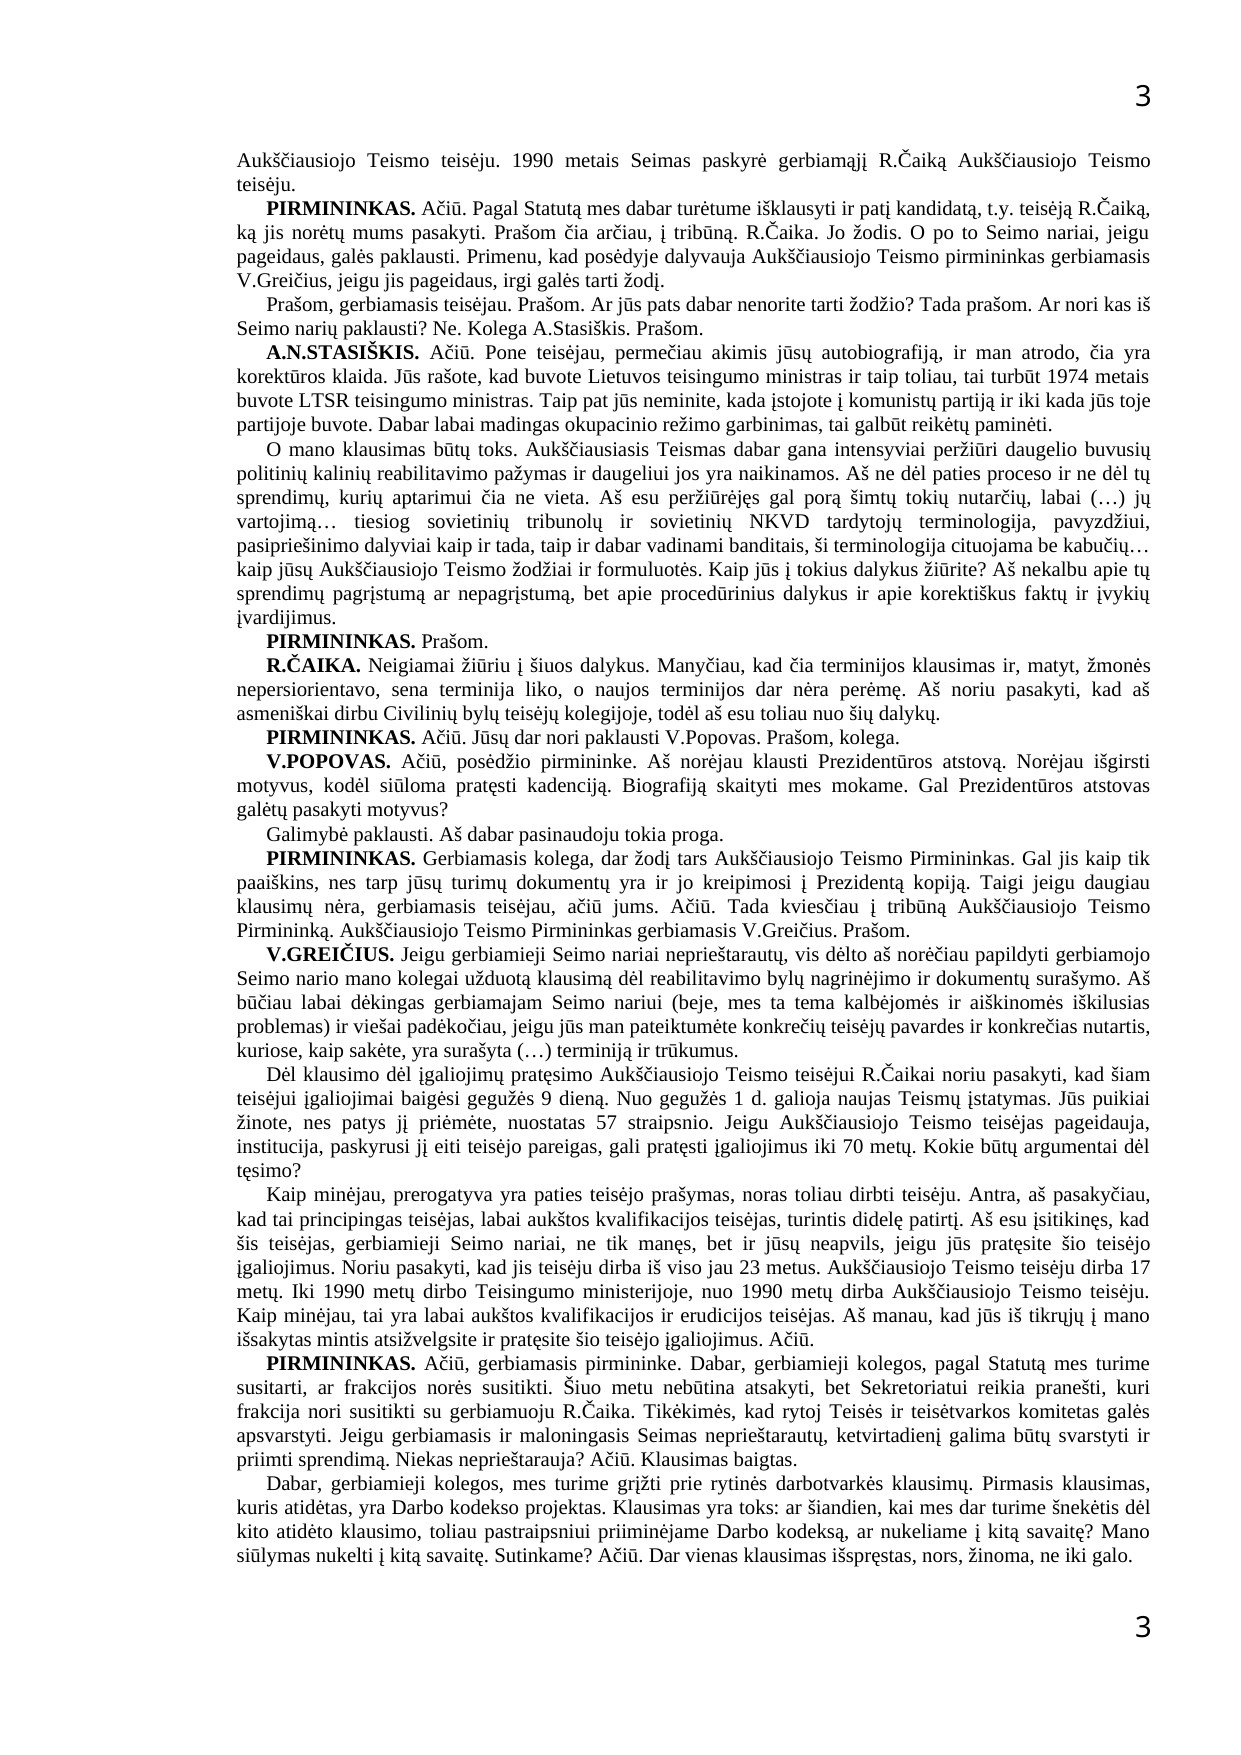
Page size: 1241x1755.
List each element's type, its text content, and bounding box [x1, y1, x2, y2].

text Aukščiausiojo Teismo teisėju. 1990 metais Seimas paskyrė gerbiamąjį R.Čaiką Aukščiausiojo Teismo teisėju. [236, 148, 1152, 196]
text PIRMININKAS. Ačiū. Pagal Statutą mes dabar turėtume išklausyti ir patį kandidatą, t.y. teisėją R.Čaiką, ką jis norėtų mums pasakyti. Prašom čia arčiau, į tribūną. R.Čaika. Jo žodis. O po to Seimo nariai, jeigu pageidaus, galės paklausti. Primenu, kad posėdyje dalyvauja Aukščiausiojo Teismo pirmininkas gerbiamasis V.Greičius, jeigu jis pageidaus, irgi galės tarti žodį. [236, 196, 1152, 292]
text Kaip minėjau, prerogatyva yra paties teisėjo prašymas, noras toliau dirbti teisėju. Antra, aš pasakyčiau, kad tai principingas teisėjas, labai aukštos kvalifikacijos teisėjas, turintis didelę patirtį. Aš esu įsitikinęs, kad šis teisėjas, gerbiamieji Seimo nariai, ne tik manęs, bet ir jūsų neapvils, jeigu jūs pratęsite šio teisėjo įgaliojimus. Noriu pasakyti, kad jis teisėju dirba iš viso jau 23 metus. Aukščiausiojo Teismo teisėju dirba 17 metų. Iki 1990 metų dirbo Teisingumo ministerijoje, nuo 1990 metų dirba Aukščiausiojo Teismo teisėju. Kaip minėjau, tai yra labai aukštos kvalifikacijos ir erudicijos teisėjas. Aš manau, kad jūs iš tikrųjų į mano išsakytas mintis atsižvelgsite ir pratęsite šio teisėjo įgaliojimus. Ačiū. [236, 1182, 1152, 1351]
text Galimybė paklausti. Aš dabar pasinaudoju tokia proga. [236, 821, 1152, 846]
text V.GREIČIUS. Jeigu gerbiamieji Seimo nariai neprieštarautų, vis dėlto aš norėčiau papildyti gerbiamojo Seimo nario mano kolegai užduotą klausimą dėl reabilitavimo bylų nagrinėjimo ir dokumentų surašymo. Aš būčiau labai dėkingas gerbiamajam Seimo nariui (beje, mes ta tema kalbėjomės ir aiškinomės iškilusias problemas) ir viešai padėkočiau, jeigu jūs man pateiktumėte konkrečių teisėjų pavardes ir konkrečias nutartis, kuriose, kaip sakėte, yra surašyta (…) terminiją ir trūkumus. [236, 942, 1152, 1062]
text A.N.STASIŠKIS. Ačiū. Pone teisėjau, permečiau akimis jūsų autobiografiją, ir man atrodo, čia yra korektūros klaida. Jūs rašote, kad buvote Lietuvos teisingumo ministras ir taip toliau, tai turbūt 1974 metais buvote LTSR teisingumo ministras. Taip pat jūs neminite, kada įstojote į komunistų partiją ir iki kada jūs toje partijoje buvote. Dabar labai madingas okupacinio režimo garbinimas, tai galbūt reikėtų paminėti. [236, 340, 1152, 436]
text PIRMININKAS. Ačiū, gerbiamasis pirmininke. Dabar, gerbiamieji kolegos, pagal Statutą mes turime susitarti, ar frakcijos norės susitikti. Šiuo metu nebūtina atsakyti, bet Sekretoriatui reikia pranešti, kuri frakcija nori susitikti su gerbiamuoju R.Čaika. Tikėkimės, kad rytoj Teisės ir teisėtvarkos komitetas galės apsvarstyti. Jeigu gerbiamasis ir maloningasis Seimas neprieštarautų, ketvirtadienį galima būtų svarstyti ir priimti sprendimą. Niekas neprieštarauja? Ačiū. Klausimas baigtas. [236, 1351, 1152, 1471]
text O mano klausimas būtų toks. Aukščiausiasis Teismas dabar gana intensyviai peržiūri daugelio buvusių politinių kalinių reabilitavimo pažymas ir daugeliui jos yra naikinamos. Aš ne dėl paties proceso ir ne dėl tų sprendimų, kurių aptarimui čia ne vieta. Aš esu peržiūrėjęs gal porą šimtų tokių nutarčių, labai (…) jų vartojimą… tiesiog sovietinių tribunolų ir sovietinių NKVD tardytojų terminologija, pavyzdžiui, pasipriešinimo dalyviai kaip ir tada, taip ir dabar vadinami banditais, ši terminologija cituojama be kabučių… kaip jūsų Aukščiausiojo Teismo žodžiai ir formuluotės. Kaip jūs į tokius dalykus žiūrite? Aš nekalbu apie tų sprendimų pagrįstumą ar nepagrįstumą, bet apie procedūrinius dalykus ir apie korektiškus faktų ir įvykių įvardijimus. [236, 436, 1152, 629]
text Dabar, gerbiamieji kolegos, mes turime grįžti prie rytinės darbotvarkės klausimų. Pirmasis klausimas, kuris atidėtas, yra Darbo kodekso projektas. Klausimas yra toks: ar šiandien, kai mes dar turime šnekėtis dėl kito atidėto klausimo, toliau pastraipsniui priiminėjame Darbo kodeksą, ar nukeliame į kitą savaitę? Mano siūlymas nukelti į kitą savaitę. Sutinkame? Ačiū. Dar vienas klausimas išspręstas, nors, žinoma, ne iki galo. [236, 1471, 1152, 1567]
text PIRMININKAS. Gerbiamasis kolega, dar žodį tars Aukščiausiojo Teismo Pirmininkas. Gal jis kaip tik paaiškins, nes tarp jūsų turimų dokumentų yra ir jo kreipimosi į Prezidentą kopiją. Taigi jeigu daugiau klausimų nėra, gerbiamasis teisėjau, ačiū jums. Ačiū. Tada kviesčiau į tribūną Aukščiausiojo Teismo Pirmininką. Aukščiausiojo Teismo Pirmininkas gerbiamasis V.Greičius. Prašom. [236, 846, 1152, 942]
text V.POPOVAS. Ačiū, posėdžio pirmininke. Aš norėjau klausti Prezidentūros atstovą. Norėjau išgirsti motyvus, kodėl siūloma pratęsti kadenciją. Biografiją skaityti mes mokame. Gal Prezidentūros atstovas galėtų pasakyti motyvus? [236, 749, 1152, 821]
text PIRMININKAS. Ačiū. Jūsų dar nori paklausti V.Popovas. Prašom, kolega. [236, 725, 1152, 749]
text PIRMININKAS. Prašom. [236, 629, 1152, 653]
text Prašom, gerbiamasis teisėjau. Prašom. Ar jūs pats dabar nenorite tarti žodžio? Tada prašom. Ar nori kas iš Seimo narių paklausti? Ne. Kolega A.Stasiškis. Prašom. [236, 292, 1152, 340]
text R.ČAIKA. Neigiamai žiūriu į šiuos dalykus. Manyčiau, kad čia terminijos klausimas ir, matyt, žmonės nepersiorientavo, sena terminija liko, o naujos terminijos dar nėra perėmę. Aš noriu pasakyti, kad aš asmeniškai dirbu Civilinių bylų teisėjų kolegijoje, todėl aš esu toliau nuo šių dalykų. [236, 653, 1152, 725]
text Dėl klausimo dėl įgaliojimų pratęsimo Aukščiausiojo Teismo teisėjui R.Čaikai noriu pasakyti, kad šiam teisėjui įgaliojimai baigėsi gegužės 9 dieną. Nuo gegužės 1 d. galioja naujas Teismų įstatymas. Jūs puikiai žinote, nes patys jį priėmėte, nuostatas 57 straipsnio. Jeigu Aukščiausiojo Teismo teisėjas pageidauja, institucija, paskyrusi jį eiti teisėjo pareigas, gali pratęsti įgaliojimus iki 70 metų. Kokie būtų argumentai dėl tęsimo? [236, 1062, 1152, 1182]
